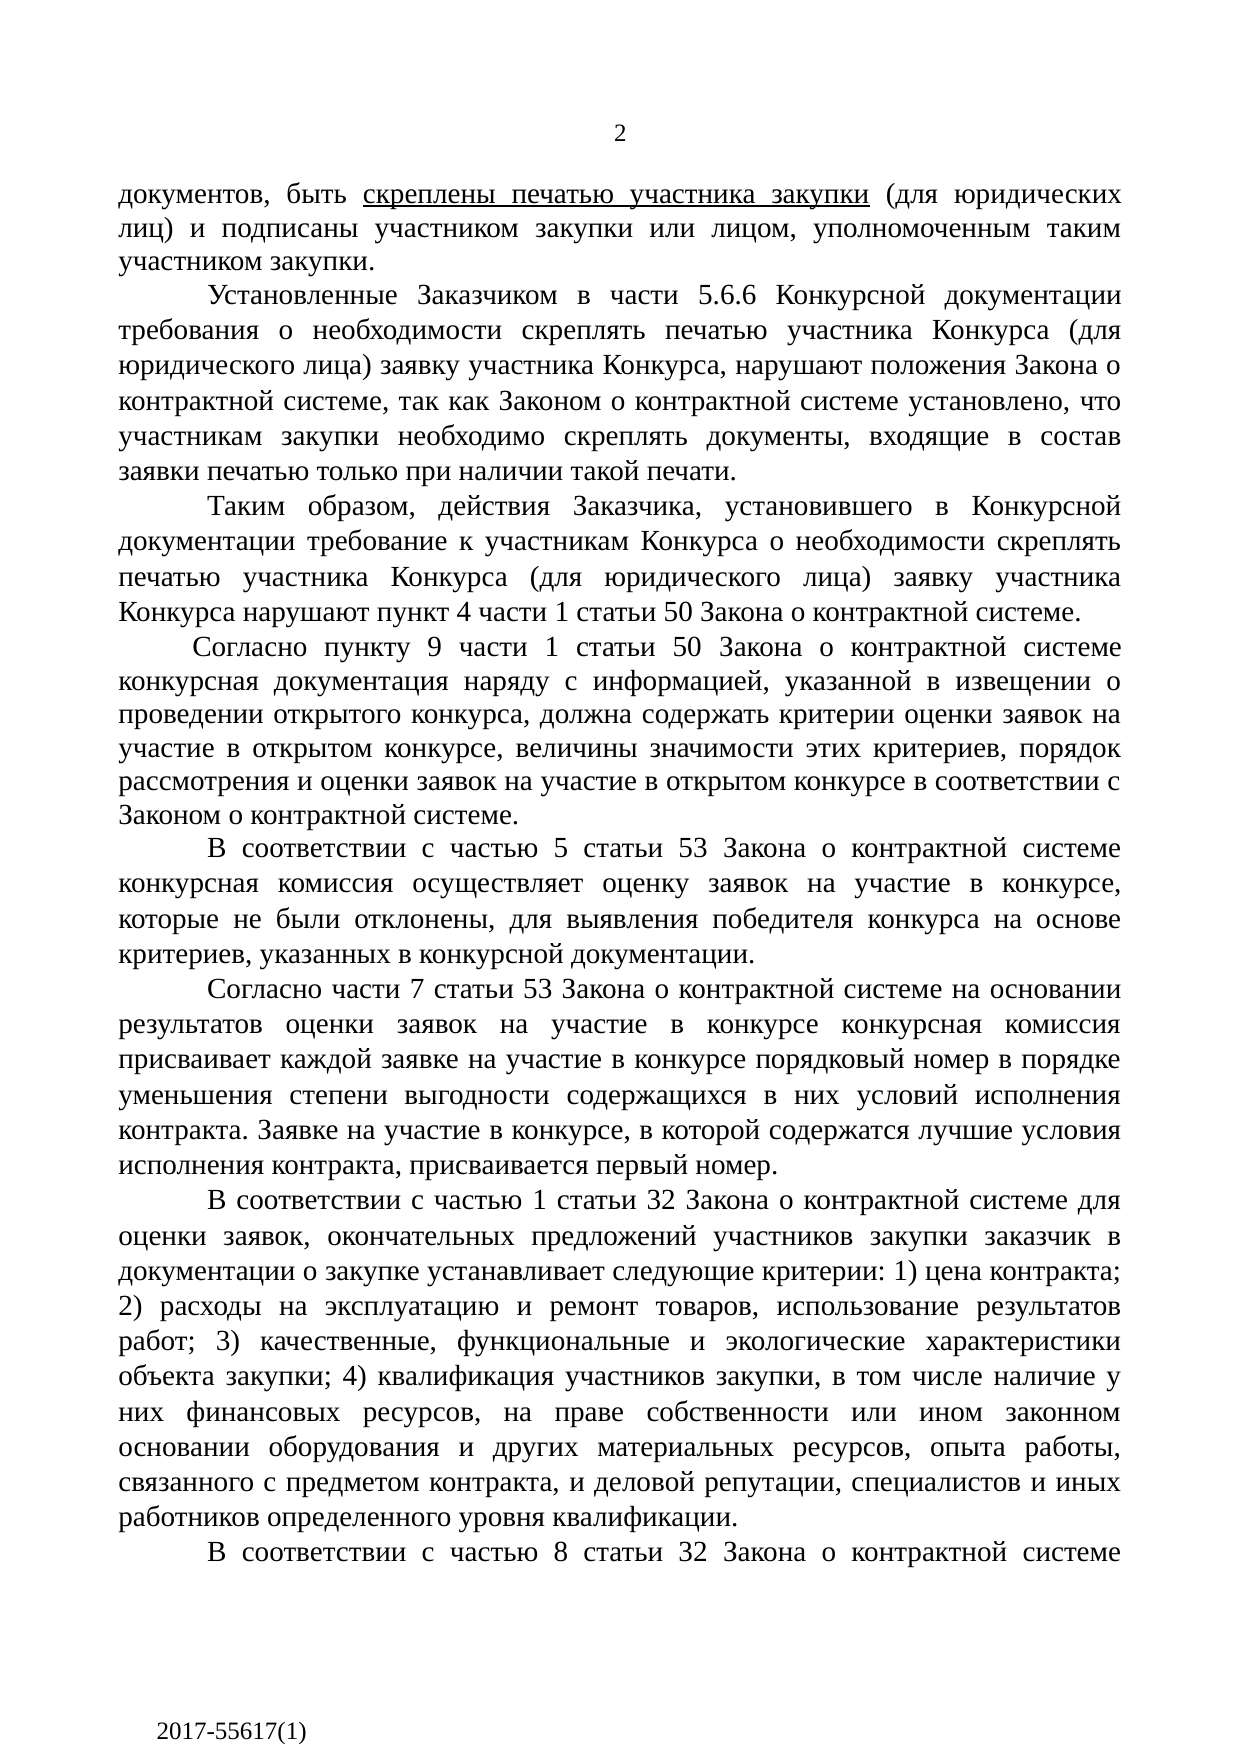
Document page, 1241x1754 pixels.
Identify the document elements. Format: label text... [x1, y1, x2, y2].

text В соответствии с частью 8 статьи 32 Закона о контрактной системе [118, 1534, 1122, 1568]
text Установленные Заказчиком в части 5.6.6 Конкурсной документации требования о необходимости скреплять печатью участника Конкурса (для юридического лица) заявку участника Конкурса, нарушают положения Закона о контрактной системе, так как Законом о контрактной системе установлено, что участникам закупки необходимо скреплять документы, входящие в состав заявки печатью только при наличии такой печати. [118, 277, 1122, 487]
text документов, быть скреплены печатью участника закупки (для юридических лиц) и подписаны участником закупки или лицом, уполномоченным таким участником закупки. [118, 176, 1122, 277]
text Согласно части 7 статьи 53 Закона о контрактной системе на основании результатов оценки заявок на участие в конкурсе конкурсная комиссия присваивает каждой заявке на участие в конкурсе порядковый номер в порядке уменьшения степени выгодности содержащихся в них условий исполнения контракта. Заявке на участие в конкурсе, в которой содержатся лучшие условия исполнения контракта, присваивается первый номер. [118, 971, 1122, 1181]
text Согласно пункту 9 части 1 статьи 50 Закона о контрактной системе конкурсная документация наряду с информацией, указанной в извещении о проведении открытого конкурса, должна содержать критерии оценки заявок на участие в открытом конкурсе, величины значимости этих критериев, порядок рассмотрения и оценки заявок на участие в открытом конкурсе в соответствии с Законом о контрактной системе. [118, 629, 1122, 830]
text В соответствии с частью 5 статьи 53 Закона о контрактной системе конкурсная комиссия осуществляет оценку заявок на участие в конкурсе, которые не были отклонены, для выявления победителя конкурса на основе критериев, указанных в конкурсной документации. [118, 830, 1122, 969]
text Таким образом, действия Заказчика, установившего в Конкурсной документации требование к участникам Конкурса о необходимости скреплять печатью участника Конкурса (для юридического лица) заявку участника Конкурса нарушают пункт 4 части 1 статьи 50 Закона о контрактной системе. [118, 488, 1122, 627]
text В соответствии с частью 1 статьи 32 Закона о контрактной системе для оценки заявок, окончательных предложений участников закупки заказчик в документации о закупке устанавливает следующие критерии: 1) цена контракта; 2) расходы на эксплуатацию и ремонт товаров, использование результатов работ; 3) качественные, функциональные и экологические характеристики объекта закупки; 4) квалификация участников закупки, в том числе наличие у них финансовых ресурсов, на праве собственности или ином законном основании оборудования и других материальных ресурсов, опыта работы, связанного с предметом контракта, и деловой репутации, специалистов и иных работников определенного уровня квалификации. [118, 1182, 1122, 1533]
